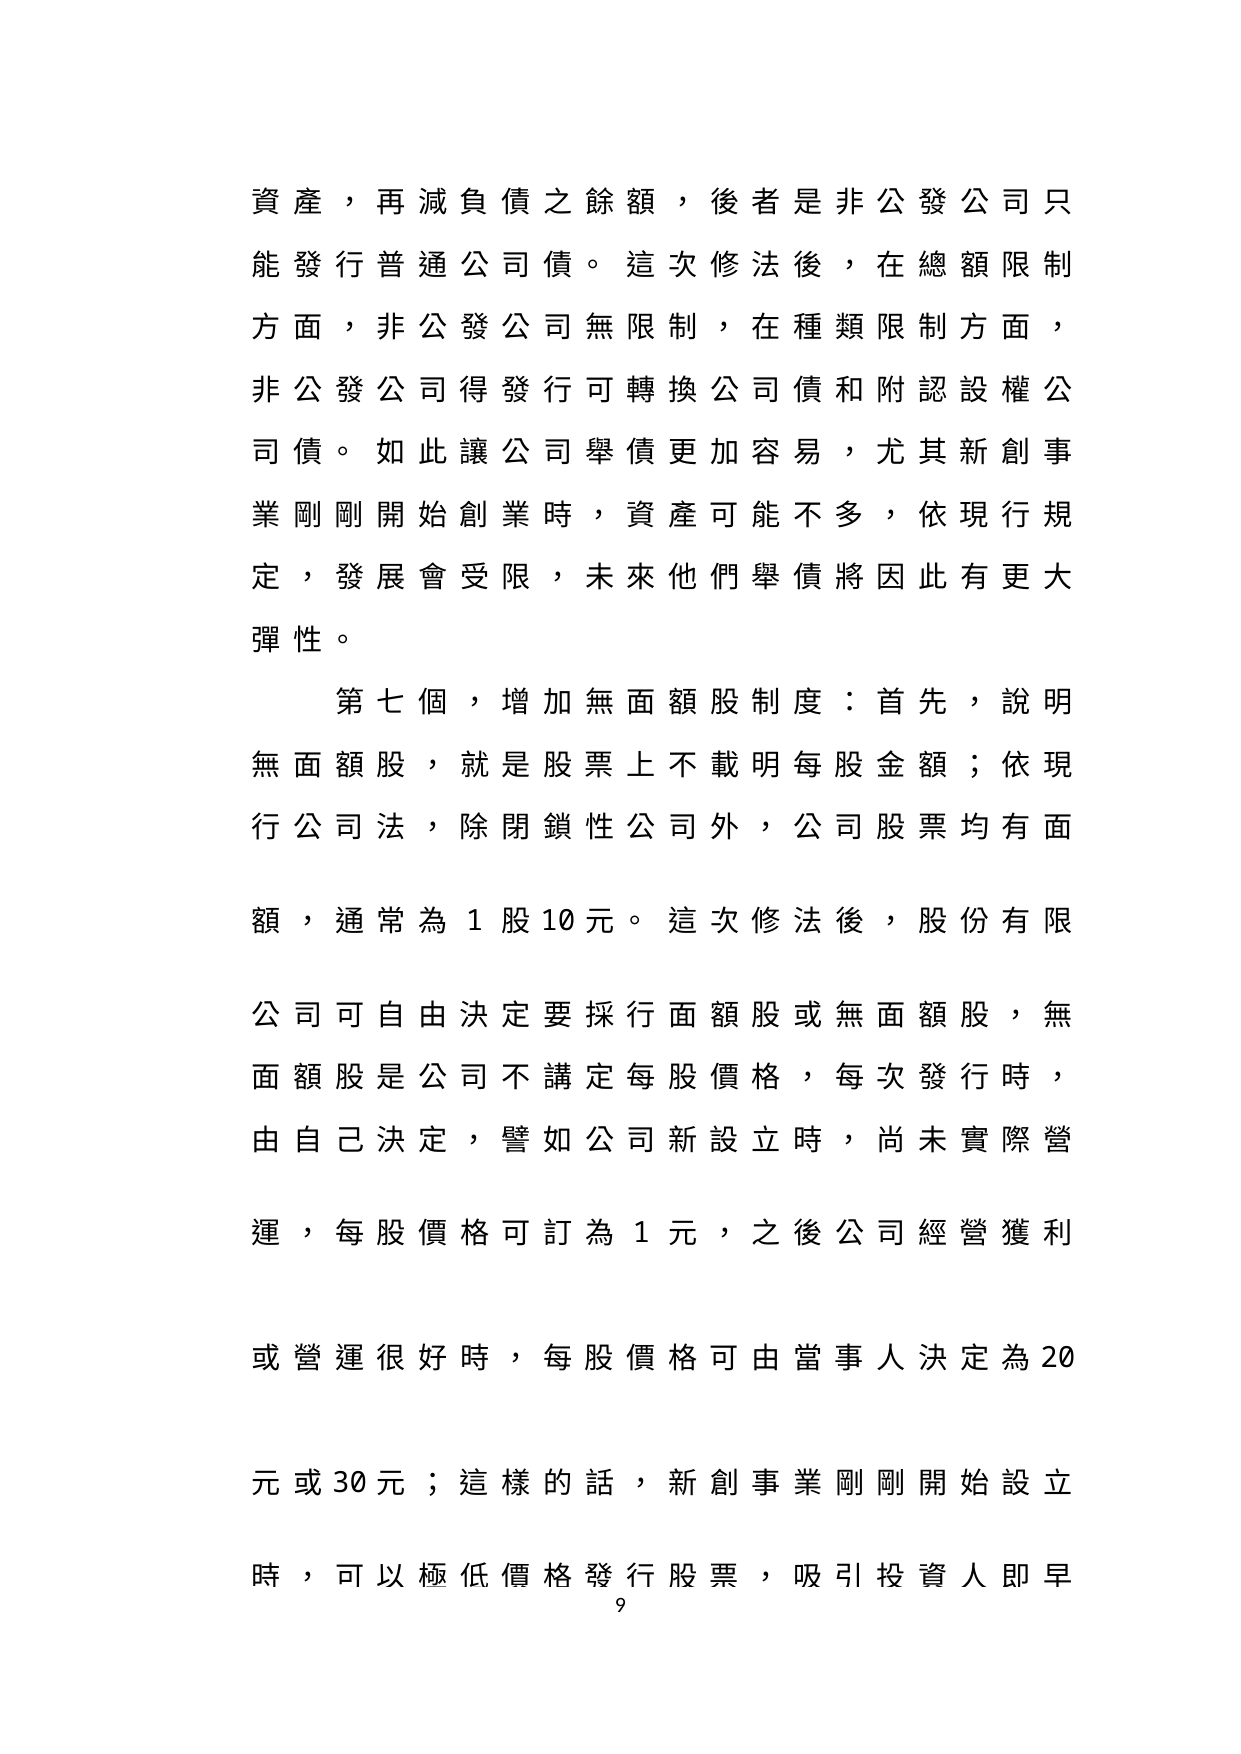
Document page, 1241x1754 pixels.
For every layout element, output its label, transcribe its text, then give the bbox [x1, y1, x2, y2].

text 資產，再減負債之餘額，後者是非公發公司只能發行普通公司債。這次修法後，在總額限制方面，非公發公司無限制，在種類限制方面，非公發公司得發行可轉換公司債和附認設權公司債。如此讓公司舉債更加容易，尤其新創事業剛剛開始創業時，資產可能不多，依現行規定，發展會受限，未來他們舉債將因此有更大彈性。 [236, 158, 1078, 658]
text 第七個，增加無面額股制度：首先，說明無面額股，就是股票上不載明每股金額；依現行公司法，除閉鎖性公司外，公司股票均有面額，通常為1股10元。這次修法後，股份有限公司可自由決定要採行面額股或無面額股，無面額股是公司不講定每股價格，每次發行時，由自己決定，譬如公司新設立時，尚未實際營運，每股價格可訂為1元，之後公司經營獲利或營運很好時，每股價格可由當事人決定為20元或30元；這樣的話，新創事業剛剛開始設立時，可以極低價格發行股票，吸引投資人即早 [236, 658, 1078, 1587]
